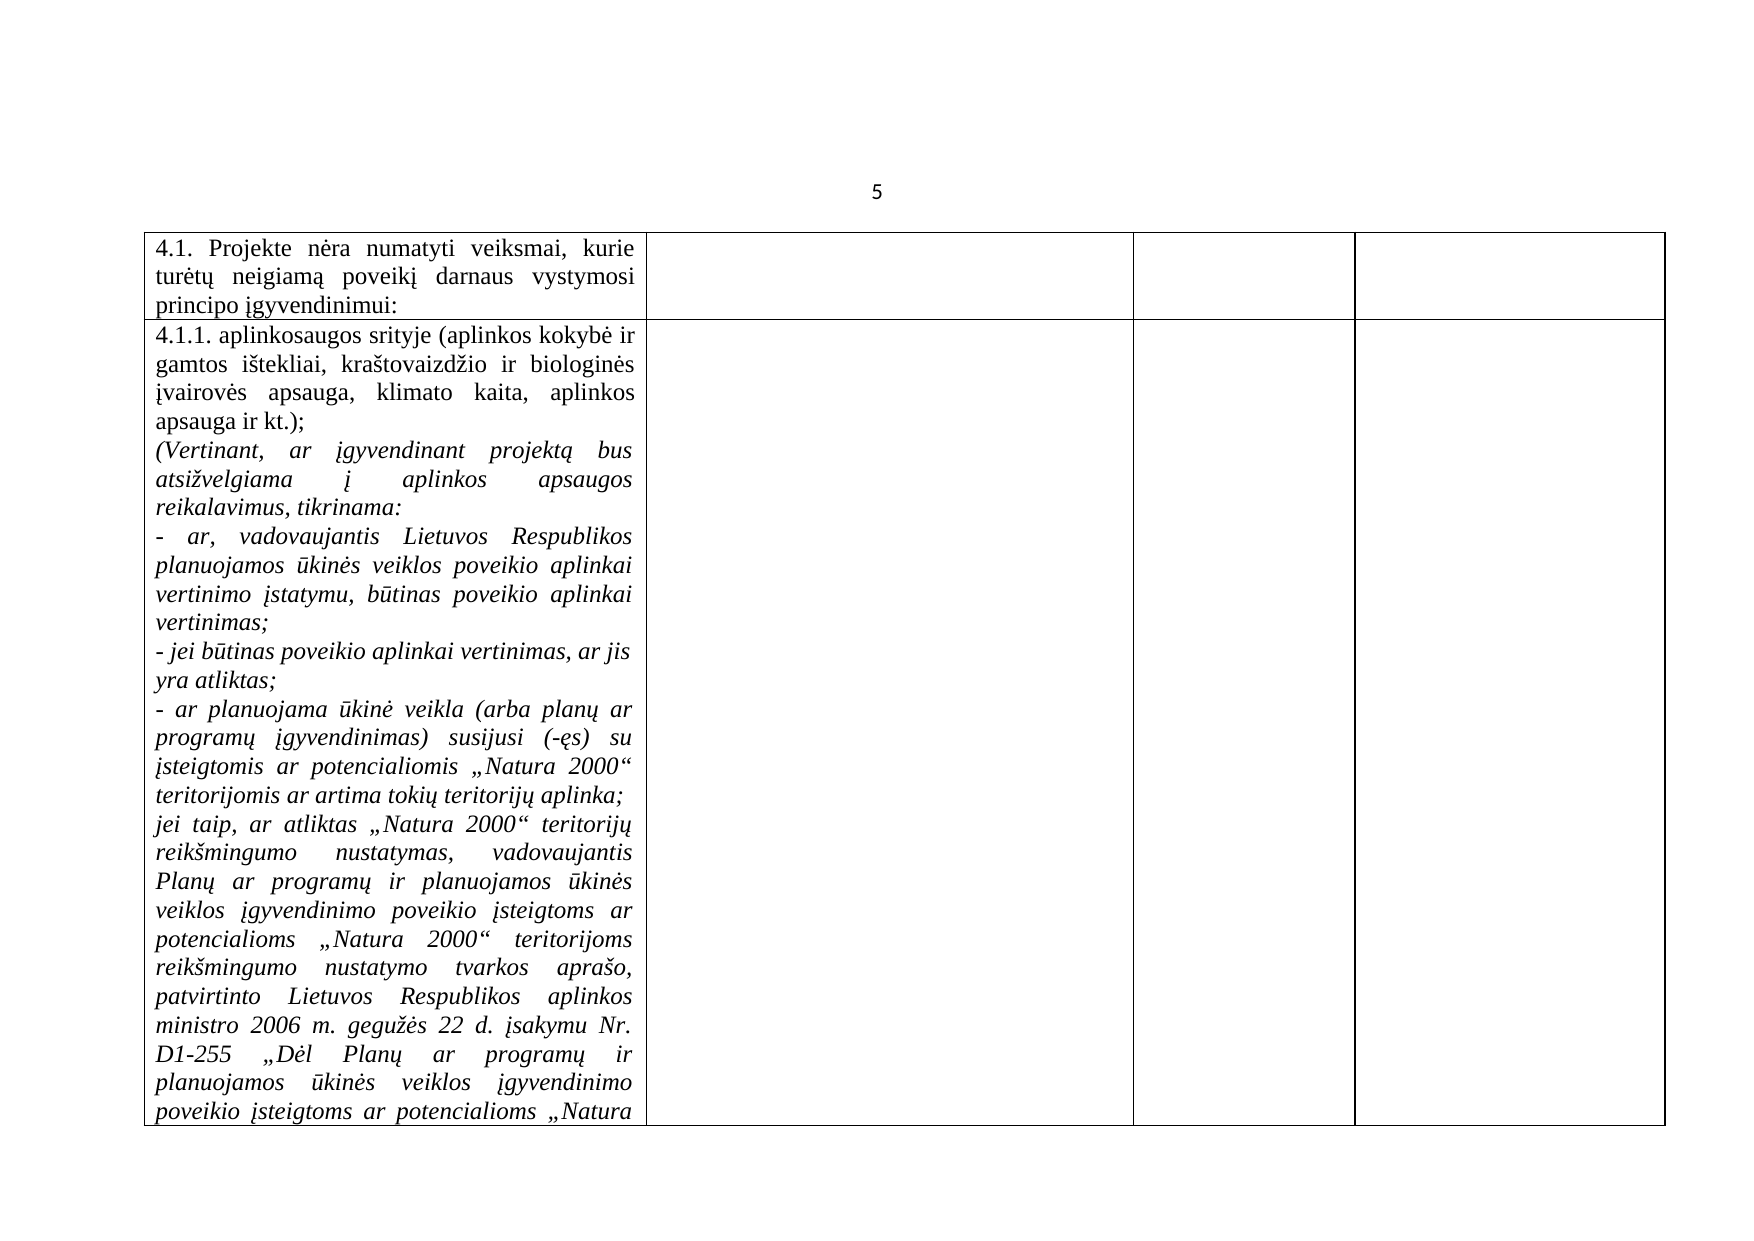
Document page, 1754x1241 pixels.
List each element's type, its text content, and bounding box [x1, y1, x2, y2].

table_cell 4.1.1. aplinkosaugos srityje (aplinkos kokybė ir gamtos ištekliai, kraštovaizdžio ir biologinės įvairovės apsauga, klimato kaita, aplinkos apsauga ir kt.); (Vertinant, ar įgyvendinant projektą bus atsižvelgiama į aplinkos apsaugos reikalavimus, tikrinama: - ar, vadovaujantis Lietuvos Respublikos planuojamos ūkinės veiklos poveikio aplinkai vertinimo įstatymu, būtinas poveikio aplinkai vertinimas; - jei būtinas poveikio aplinkai vertinimas, ar jis yra atliktas; - ar planuojama ūkinė veikla (arba planų ar programų įgyvendinimas) susijusi (-ęs) su įsteigtomis ar potencialiomis „Natura 2000“ teritorijomis ar artima tokių teritorijų aplinka; jei taip, ar atliktas „Natura 2000“ teritorijų reikšmingumo nustatymas, vadovaujantis Planų ar programų ir planuojamos ūkinės veiklos įgyvendinimo poveikio įsteigtoms ar potencialioms „Natura 2000“ teritorijoms reikšmingumo nustatymo tvarkos aprašo, patvirtinto Lietuvos Respublikos aplinkos ministro 2006 m. gegužės 22 d. įsakymu Nr. D1-255 „Dėl Planų ar programų ir planuojamos ūkinės veiklos įgyvendinimo poveikio įsteigtoms ar potencialioms „Natura [145, 320, 646, 1125]
table_cell [1134, 320, 1354, 1125]
table_cell [1356, 320, 1664, 1125]
table_cell [647, 320, 1133, 1125]
table_cell [1134, 233, 1354, 319]
table_cell [647, 233, 1133, 319]
table_cell [1356, 233, 1664, 319]
table_cell 4.1. Projekte nėra numatyti veiksmai, kurie turėtų neigiamą poveikį darnaus vystymosi principo įgyvendinimui: [145, 233, 646, 319]
